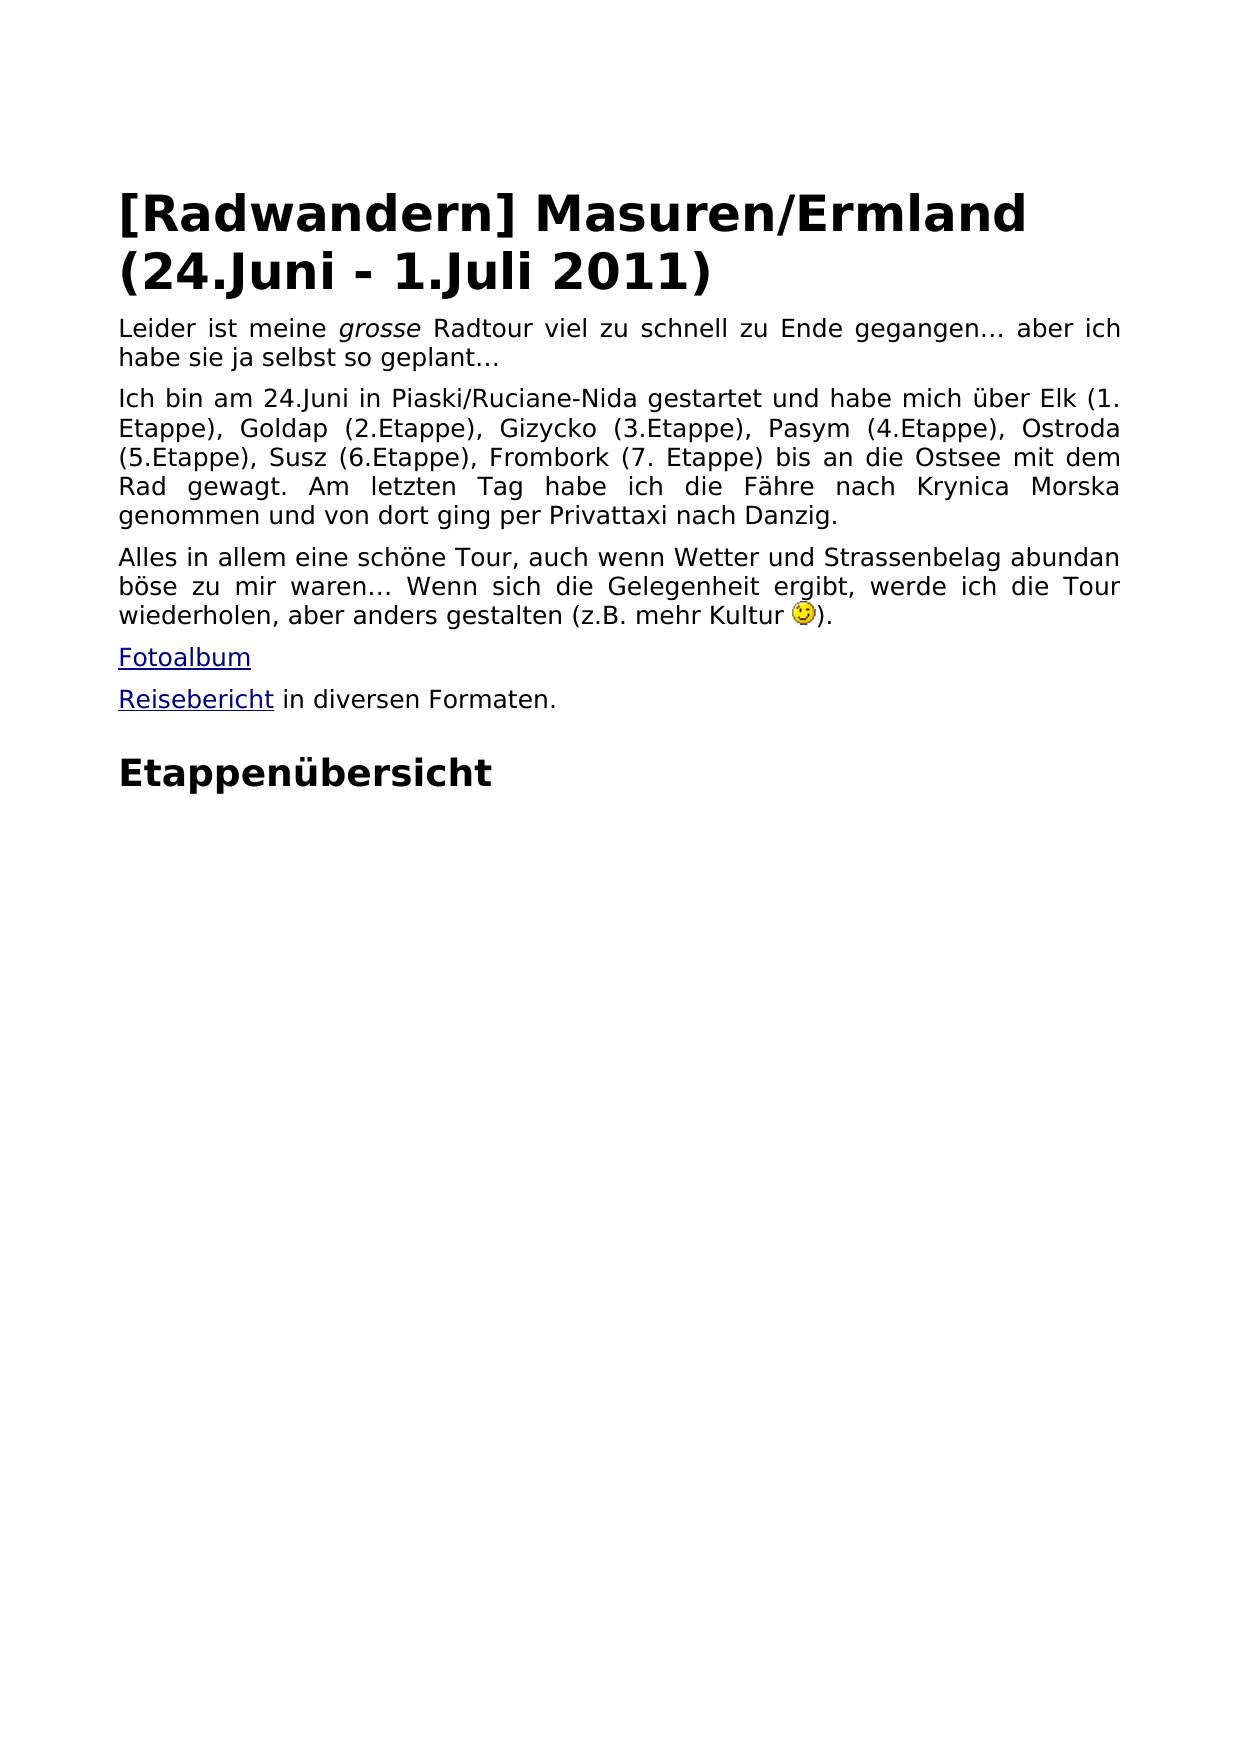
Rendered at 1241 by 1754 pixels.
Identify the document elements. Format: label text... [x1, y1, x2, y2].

text Leider ist meine grosse Radtour viel zu schnell zu Ende gegangen… aber ich habe sie ja selbst so geplant… [118, 314, 1122, 372]
text Ich bin am 24.Juni in Piaski/Ruciane-Nida gestartet und habe mich über Elk (1. Etappe), Goldap (2.Etappe), Gizycko (3.Etappe), Pasym (4.Etappe), Ostroda (5.Etappe), Susz (6.Etappe), Frombork (7. Etappe) bis an die Ostsee mit dem Rad gewagt. Am letzten Tag habe ich die Fähre nach Krynica Morska genommen und von dort ging per Privattaxi nach Danzig. [118, 384, 1122, 530]
picture [792, 601, 816, 625]
text Reisebericht in diversen Formaten. [118, 685, 1122, 714]
subtitle [Radwandern] Masuren/Ermland (24.Juni - 1.Juli 2011) [118, 185, 1122, 301]
text Fotoalbum [118, 643, 1122, 672]
text Alles in allem eine schöne Tour, auch wenn Wetter und Strassenbelag abundan böse zu mir waren… Wenn sich die Gelegenheit ergibt, werde ich die Tour wiederholen, aber anders gestalten (z.B. mehr Kultur ). [118, 543, 1122, 631]
subtitle Etappenübersicht [118, 751, 1122, 795]
